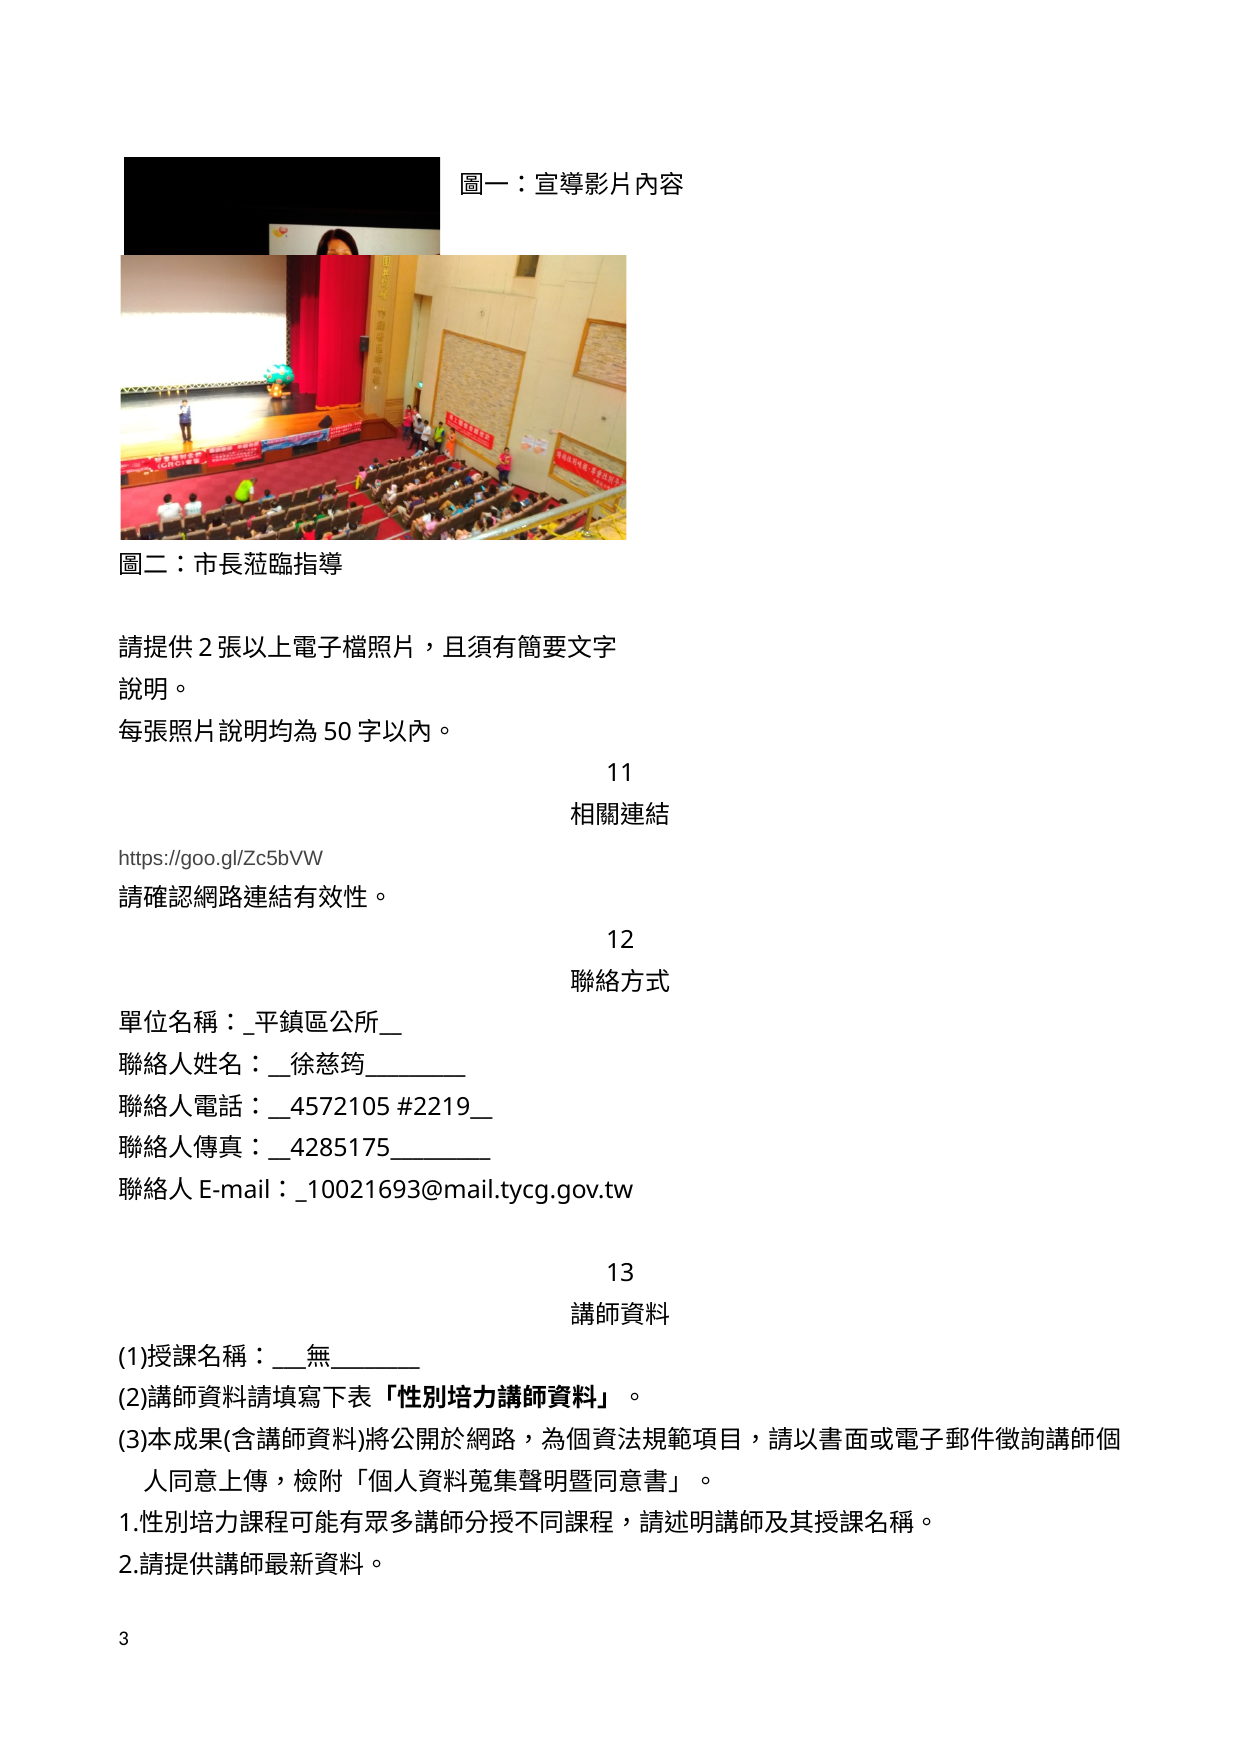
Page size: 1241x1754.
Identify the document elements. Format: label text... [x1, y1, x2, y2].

text 相關連結 [118, 623, 1122, 665]
text (2)講師資料請填寫下表「性別培力講師資料」。 [118, 1207, 1122, 1248]
text 圖二：市長蒞臨指導 [118, 243, 131, 285]
text 單位名稱：_平鎮區公所__ [118, 832, 1122, 873]
text 。 [118, 1498, 1122, 1540]
text 聯絡人電話：__4572105 #2219__ [118, 915, 1122, 957]
text 請確認網路連結有效性。 [118, 707, 1122, 748]
text (1)授課名稱：___無________ [118, 1165, 1122, 1207]
text 圖一：宣導影片內容 [630, 160, 1122, 201]
text 13 [118, 1082, 1122, 1123]
text 圖一：宣導影片內容 [118, 160, 131, 201]
picture [120, 157, 630, 540]
text 12 [118, 748, 1122, 790]
text 聯絡方式 [118, 790, 1122, 832]
text 2.請提供講師最新資料。 [118, 1373, 1122, 1415]
text 講師資料 [118, 1123, 1122, 1165]
text https://goo.gl/Zc5bVW [118, 665, 1122, 707]
text 聯絡人姓名：__徐慈筠_________ [118, 873, 1122, 915]
text (3)本成果(含講師資料)將公開於網路，為個資法規範項目，請以書面或電子郵件徵詢講師個人同意上傳，檢附「個人資料蒐集聲明暨同意書」。 [118, 1248, 1122, 1332]
text 圖二：市長蒞臨指導 [630, 243, 1122, 285]
text 滿意度分析 [118, 1582, 1122, 1623]
text 1.性別培力課程可能有眾多講師分授不同課程，請述明講師及其授課名稱。 [118, 1332, 1122, 1373]
text 13 [118, 1540, 1122, 1582]
text 3.講師資料將隨同本成果表公布於網路，為個資法規範項目，請以書面或電子郵件徵詢講師個人同意上傳，並檢附「個人資料蒐集聲明暨同意書 [118, 1415, 1122, 1498]
text 聯絡人傳真：__4285175_________ [118, 957, 1122, 998]
text 請提供2張以上電子檔照片，且須有簡要文字 [630, 326, 1122, 410]
text 說明。 [627, 410, 1122, 451]
text 每張照片說明均為50字以內。 [118, 451, 1122, 582]
text 11 [118, 582, 1122, 623]
text 聯絡人E-mail：_10021693@mail.tycg.gov.tw [118, 998, 1122, 1040]
